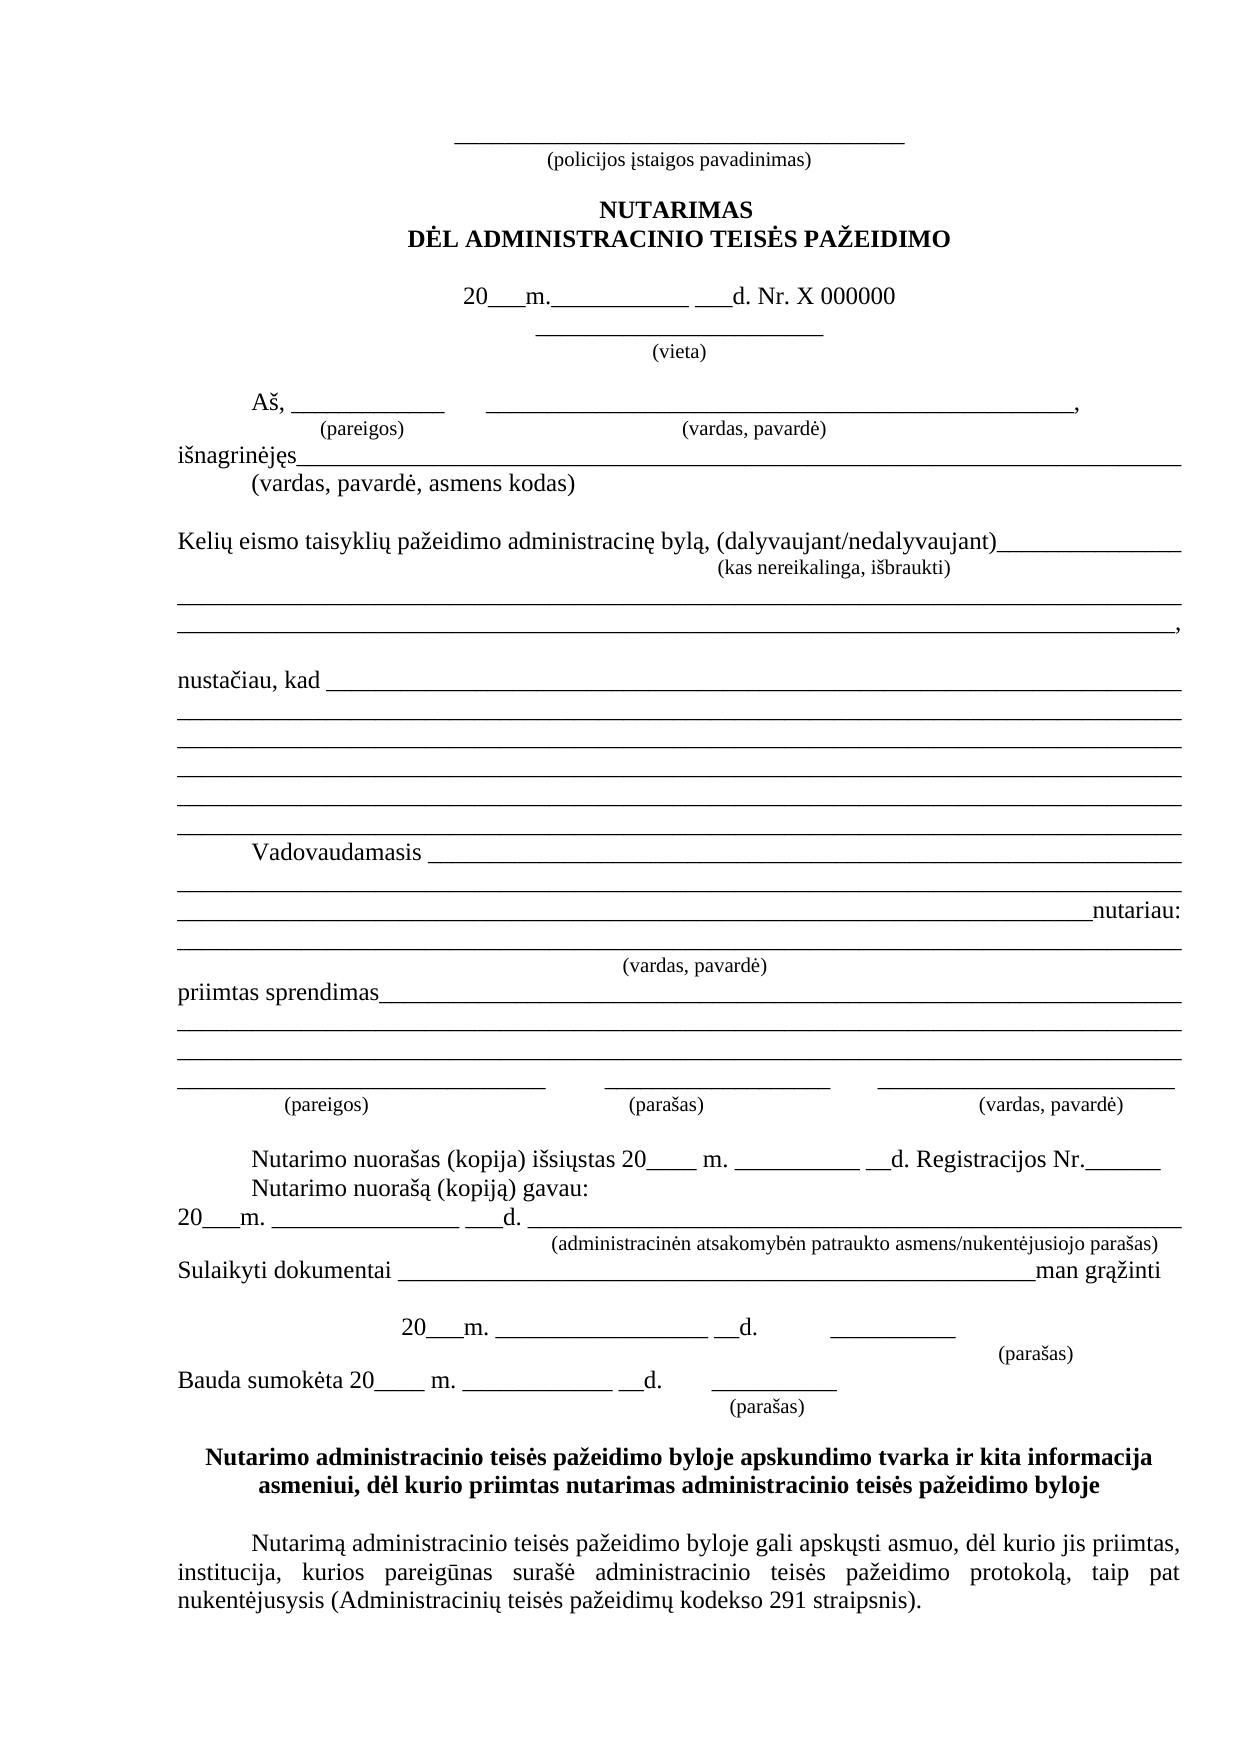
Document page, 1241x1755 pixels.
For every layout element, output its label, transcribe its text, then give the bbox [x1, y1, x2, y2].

text Nutarimo administracinio teisės pažeidimo byloje apskundimo tvarka ir kita informacija asmeniui, dėl kurio priimtas nutarimas administracinio teisės pažeidimo byloje [177, 1442, 1181, 1499]
text nutariau: [177, 895, 1181, 924]
text DĖL ADMINISTRACINIO TEISĖS PAŽEIDIMO [177, 224, 1181, 252]
text (vardas, pavardė, asmens kodas) [177, 468, 1181, 497]
text (vardas, pavardė) [177, 952, 1181, 977]
text (parašas) [177, 1394, 1181, 1418]
text (policijos įstaigos pavadinimas) [177, 147, 1181, 171]
text Bauda sumokėta 20____ m. ____________ __d. __________ [177, 1365, 1181, 1394]
text 20___m. _______________ ___d. [177, 1202, 1181, 1231]
text Nutarimo nuorašą (kopiją) gavau: [177, 1173, 1181, 1202]
text NUTARIMAS [177, 195, 1181, 224]
text Sulaikyti dokumentai ___________________________________________________man grąžinti [177, 1255, 1181, 1283]
text 20___m. _________________ __d. __________ [327, 1312, 1181, 1341]
text nustačiau, kad [177, 665, 1181, 694]
text ____________________________________ [177, 118, 1181, 147]
text (pareigos) (vardas, pavardė) [177, 416, 1181, 440]
text 20___m.___________ ___d. Nr. X 000000 [177, 281, 1181, 310]
text _______________________ [177, 310, 1181, 339]
text , [177, 607, 1181, 636]
text (parašas) [327, 1341, 1181, 1365]
text Nutarimą administracinio teisės pažeidimo byloje gali apskųsti asmuo, dėl kurio jis priimtas, institucija, kurios pareigūnas surašė administracinio teisės pažeidimo protokolą, taip pat nukentėjusysis (Administracinių teisės pažeidimų kodekso 291 straipsnis). [177, 1528, 1181, 1614]
text išnagrinėjęs [177, 440, 1181, 468]
text (vieta) [177, 339, 1181, 363]
text (pareigos) (parašas) (vardas, pavardė) [177, 1092, 1181, 1116]
text Aš, , [177, 387, 1181, 416]
text (kas nereikalinga, išbraukti) [177, 555, 1181, 579]
text (administracinėn atsakomybėn patraukto asmens/nukentėjusiojo parašas) [177, 1231, 1181, 1255]
text Vadovaudamasis [177, 837, 1181, 866]
text Kelių eismo taisyklių pažeidimo administracinę bylą, (dalyvaujant/nedalyvaujant) [177, 526, 1181, 555]
text priimtas sprendimas [177, 977, 1181, 1005]
text Nutarimo nuorašas (kopija) išsiųstas 20____ m. __________ __d. Registracijos Nr.______ [177, 1144, 1181, 1173]
